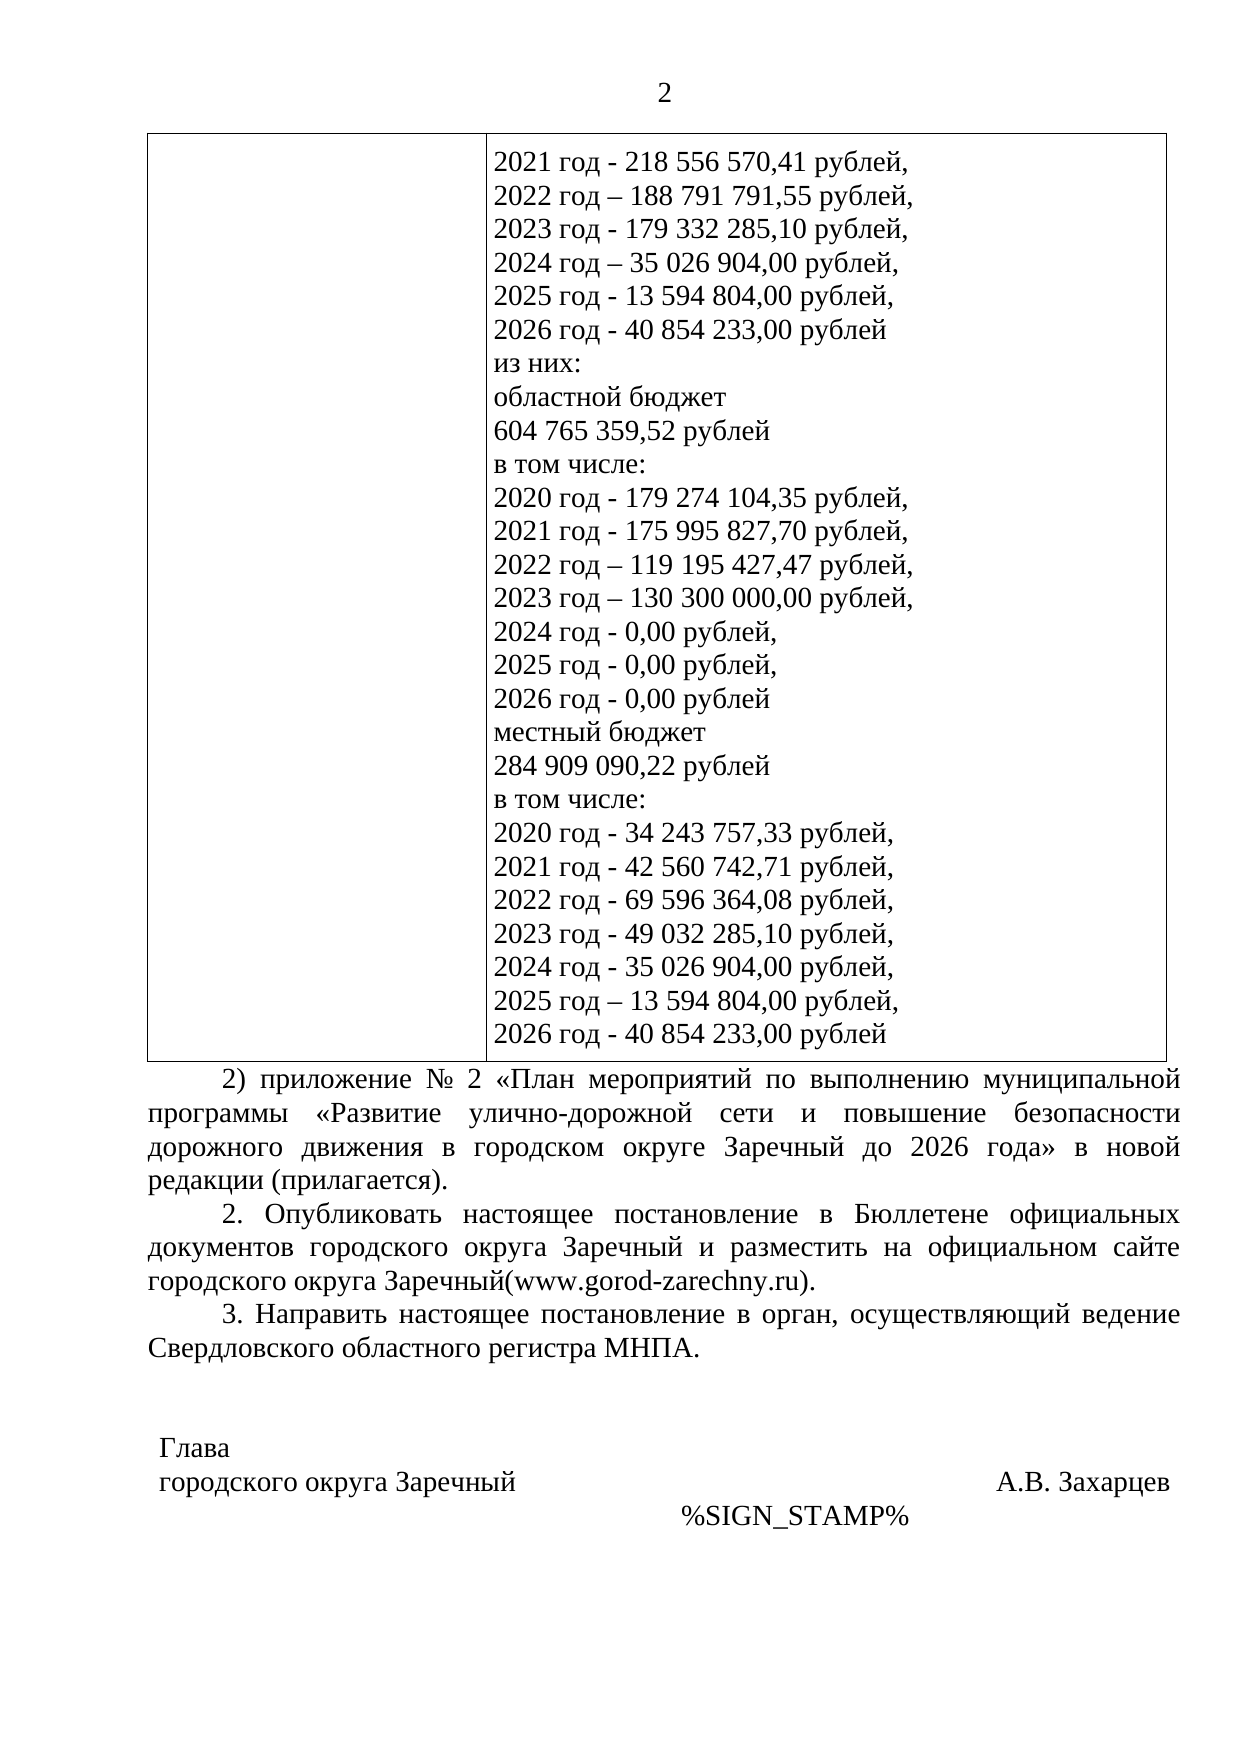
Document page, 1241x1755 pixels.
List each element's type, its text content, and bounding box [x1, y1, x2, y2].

text 2) приложение № 2 «План мероприятий по выполнению муниципальной программы «Развитие улично-дорожной сети и повышение безопасности дорожного движения в городском округе Заречный до 2026 года» в новой редакции (прилагается). [148, 1062, 1181, 1196]
table_header [650, 1431, 940, 1498]
text 3. Направить настоящее постановление в орган, осуществляющий ведение Свердловского областного регистра МНПА. [148, 1296, 1181, 1363]
text 2. Опубликовать настоящее постановление в Бюллетене официальных документов городского округа Заречный и разместить на официальном сайте городского округа Заречный(www.gorod-zarechny.ru). [148, 1196, 1181, 1296]
table_header [148, 134, 486, 1061]
table_cell [940, 1498, 1181, 1531]
table_header А.В. Захарцев [940, 1431, 1181, 1498]
table_header Глава городского округа Заречный [148, 1431, 650, 1498]
table_cell %SIGN_STAMP% [650, 1498, 940, 1531]
table_header 2021 год - 218 556 570,41 рублей, 2022 год – 188 791 791,55 рублей, 2023 год - 179 332 285,10 рублей, 2024 год – 35 026 904,00 рублей, 2025 год - 13 594 804,00 рублей, 2026 год - 40 854 233,00 рублей из них: областной бюджет 604 765 359,52 рублей в том числе: 2020 год - 179 274 104,35 рублей, 2021 год - 175 995 827,70 рублей, 2022 год – 119 195 427,47 рублей, 2023 год – 130 300 000,00 рублей, 2024 год - 0,00 рублей, 2025 год - 0,00 рублей, 2026 год - 0,00 рублей местный бюджет 284 909 090,22 рублей в том числе: 2020 год - 34 243 757,33 рублей, 2021 год - 42 560 742,71 рублей, 2022 год - 69 596 364,08 рублей, 2023 год - 49 032 285,10 рублей, 2024 год - 35 026 904,00 рублей, 2025 год – 13 594 804,00 рублей, 2026 год - 40 854 233,00 рублей [487, 134, 1166, 1061]
table_cell [148, 1498, 650, 1531]
